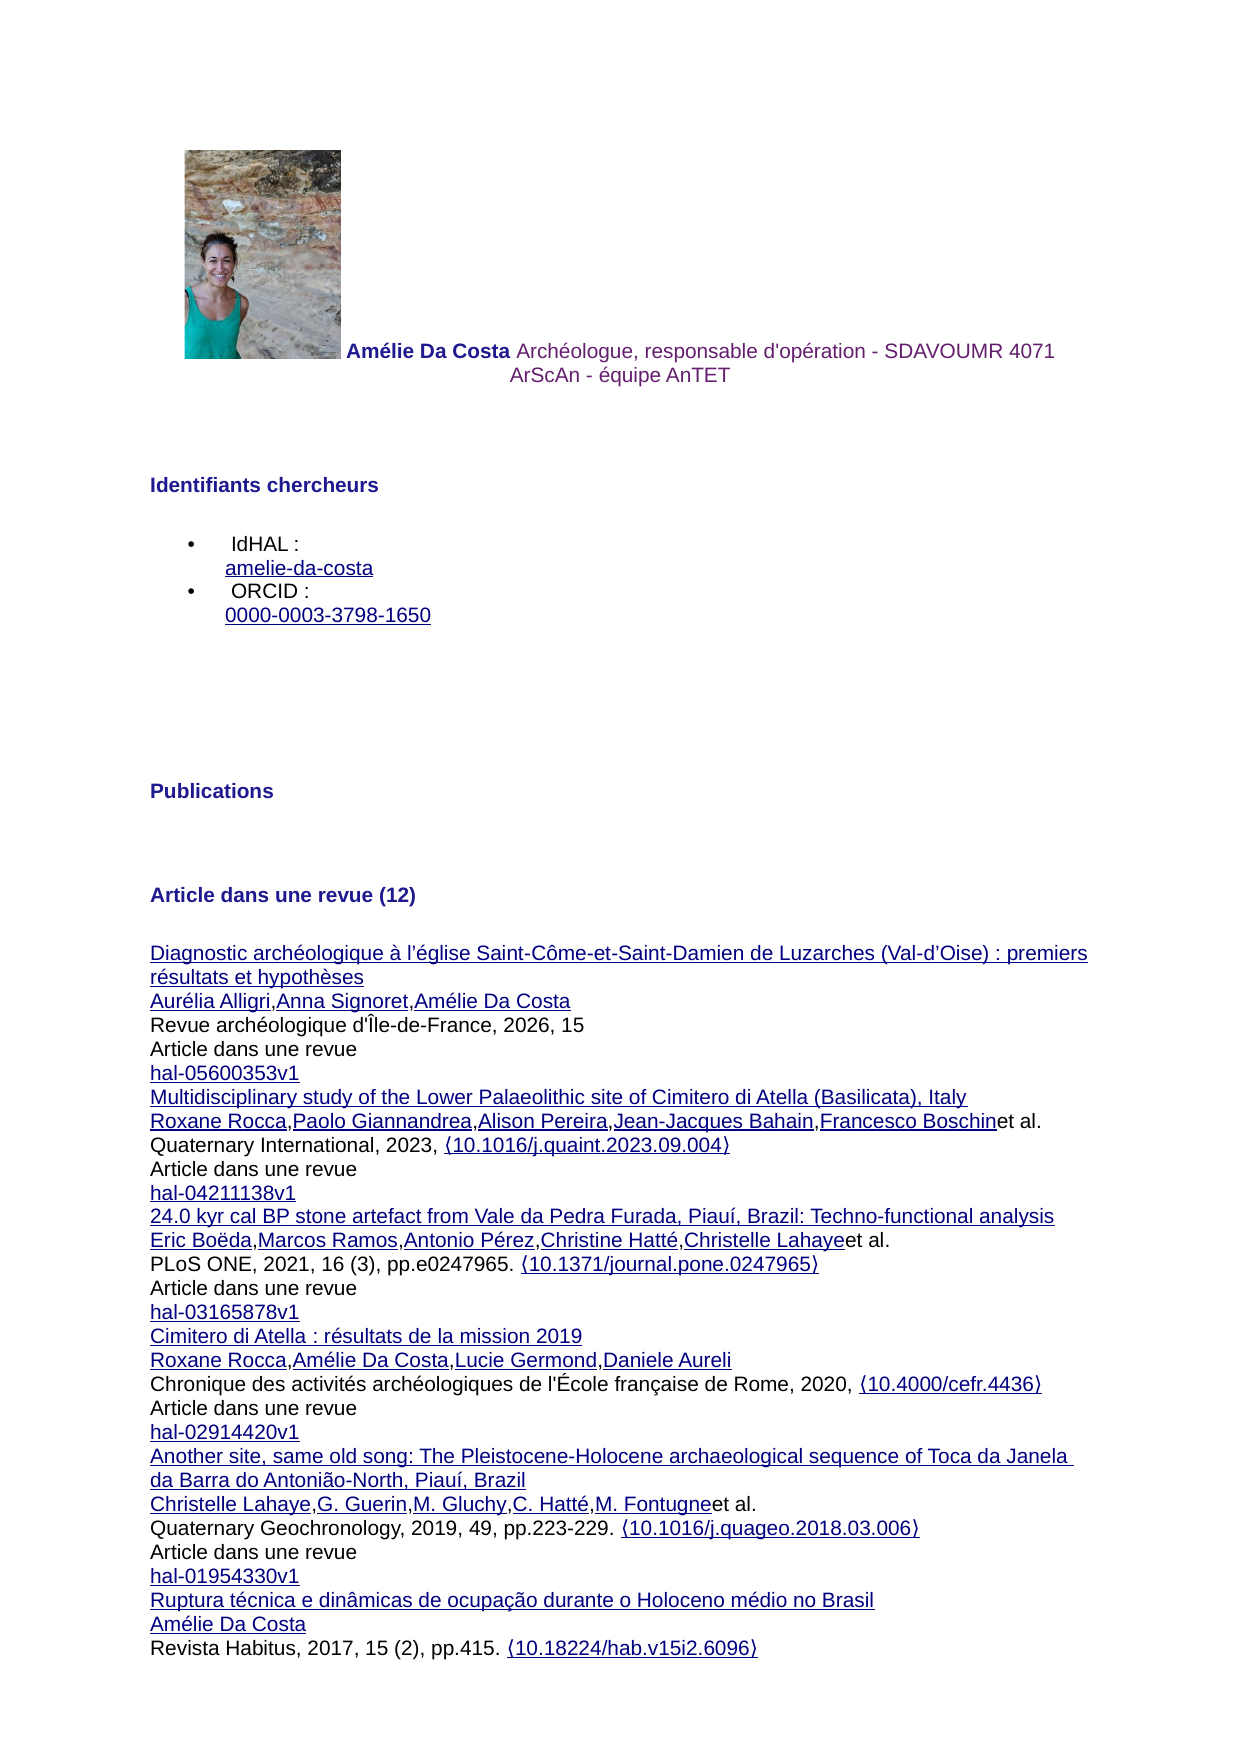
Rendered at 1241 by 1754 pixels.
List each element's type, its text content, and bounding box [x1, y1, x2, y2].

table_header Diagnostic archéologique à l’église Saint‑Côme‑et‑Saint‑Damien de Luzarches (Val‑d’Oise) : premiers résultats et hypothèses Aurélia Alligri,Anna Signoret,Amélie Da Costa Revue archéologique d'Île-de-France, 2026, 15 Article dans une revue hal-05600353v1 [150, 941, 1090, 1084]
table_cell Cimitero di Atella : résultats de la mission 2019 Roxane Rocca,Amélie Da Costa,Lucie Germond,Daniele Aureli Chronique des activités archéologiques de l'École française de Rome, 2020, ⟨10.4000/cefr.4436⟩ Article dans une revue hal-02914420v1 [150, 1324, 1090, 1444]
list 0000-0003-3798-1650 [187, 603, 1090, 627]
table_cell Another site, same old song: The Pleistocene-Holocene archaeological sequence of Toca da Janela da Barra do Antonião-North, Piauí, Brazil Christelle Lahaye,G. Guerin,M. Gluchy,C. Hatté,M. Fontugneet al. Quaternary Geochronology, 2019, 49, pp.223-229. ⟨10.1016/j.quageo.2018.03.006⟩ Article dans une revue hal-01954330v1 [150, 1444, 1090, 1588]
picture [184, 150, 341, 359]
subtitle Article dans une revue (12) [150, 882, 1090, 906]
list IdHAL : [187, 531, 1090, 555]
subtitle Amélie Da Costa Archéologue, responsable d'opération - SDAVOUMR 4071 ArScAn - équipe AnTET [150, 150, 1090, 387]
subtitle Publications [150, 779, 1090, 803]
list ORCID : [187, 579, 1090, 603]
table_cell Ruptura técnica e dinâmicas de ocupação durante o Holoceno médio no Brasil Amélie Da Costa Revista Habitus, 2017, 15 (2), pp.415. ⟨10.18224/hab.v15i2.6096⟩ [150, 1588, 1090, 1659]
subtitle Identifiants chercheurs [150, 473, 1090, 497]
table_cell Multidisciplinary study of the Lower Palaeolithic site of Cimitero di Atella (Basilicata), Italy Roxane Rocca,Paolo Giannandrea,Alison Pereira,Jean-Jacques Bahain,Francesco Boschinet al. Quaternary International, 2023, ⟨10.1016/j.quaint.2023.09.004⟩ Article dans une revue hal-04211138v1 [150, 1085, 1090, 1204]
table_cell 24.0 kyr cal BP stone artefact from Vale da Pedra Furada, Piauí, Brazil: Techno-functional analysis Eric Boëda,Marcos Ramos,Antonio Pérez,Christine Hatté,Christelle Lahayeet al. PLoS ONE, 2021, 16 (3), pp.e0247965. ⟨10.1371/journal.pone.0247965⟩ Article dans une revue hal-03165878v1 [150, 1204, 1090, 1324]
list amelie-da-costa [187, 555, 1090, 579]
